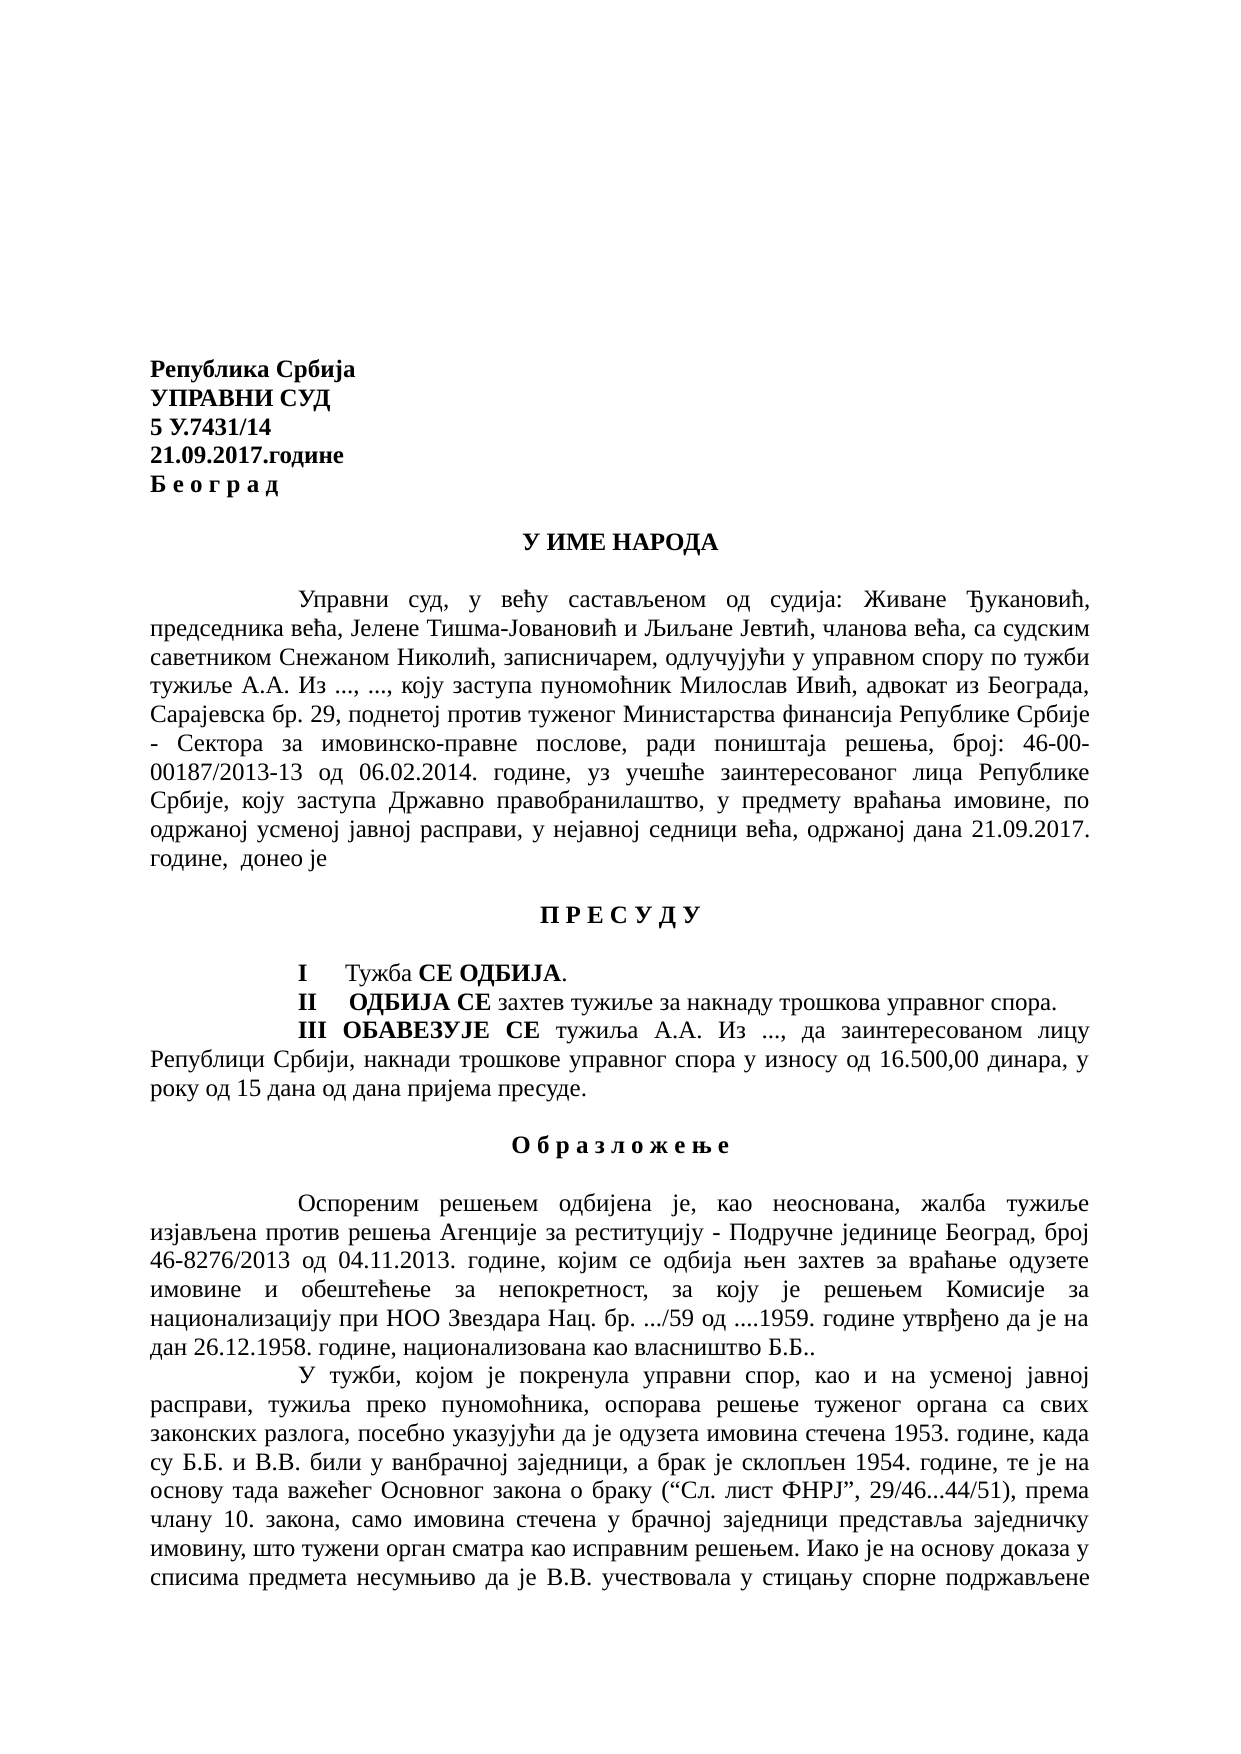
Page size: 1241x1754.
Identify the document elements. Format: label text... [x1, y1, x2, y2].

text Оспореним решењем одбијена је, као неоснована, жалба тужиље изјављена против решења Агенције за реституцију - Подручне јединице Београд, број 46-8276/2013 од 04.11.2013. године, којим се одбија њен захтев за враћање одузете имовине и обештећење за непокретност, за коју је решењем Комисије за национализацију при НОО Звездара Нац. бр. .../59 од ....1959. године утврђено да је на дан 26.12.1958. године, национализована као власништво Б.Б.. [150, 1188, 1090, 1360]
text Б е о г р а д [150, 469, 1090, 498]
text II ОДБИЈА СЕ захтев тужиље за накнаду трошкова управног спора. [150, 987, 1090, 1015]
text I Тужба СЕ ОДБИЈА. [150, 958, 1090, 987]
text О б р а з л о ж е њ е [150, 1130, 1090, 1159]
text У ИМЕ НАРОДА [150, 527, 1090, 555]
text УПРАВНИ СУД [150, 383, 1090, 412]
text III ОБАВЕЗУЈЕ СЕ тужиља А.А. Из ..., да заинтересованом лицу Републици Србији, накнади трошкове управног спора у износу од 16.500,00 динара, у року од 15 дана од дана пријема пресуде. [150, 1015, 1090, 1102]
text 5 У.7431/14 [150, 412, 1090, 440]
text Република Србија [150, 148, 1090, 383]
text 21.09.2017.године [150, 440, 1090, 469]
text Управни суд, у већу састављеном од судија: Живане Ђукановић, председника већа, Јелене Тишма-Јовановић и Љиљане Јевтић, чланова већа, са судским саветником Снежаном Николић, записничарем, одлучујући у управном спору по тужби тужиље А.А. Из ..., ..., коју заступа пуномоћник Милослав Ивић, адвокат из Београда, Сарајевска бр. 29, поднетој против туженог Министарства финансија Републике Србије - Секторa за имовинско-правне послове, ради поништаја решења, број: 46-00-00187/2013-13 од 06.02.2014. године, уз учешће заинтересованог лица Републике Србије, коју заступа Државно правобранилаштво, у предмету враћања имовине, по одржаној усменој јавној расправи, у нејавној седници већа, одржаној дана 21.09.2017. године, донео је [150, 584, 1090, 872]
text У тужби, којом је покренула управни спор, као и на усменој јавној расправи, тужиља преко пуномоћника, оспорава решење туженог органа са свих законских разлога, посебно указујући да је одузета имовина стечена 1953. године, када су Б.Б. и В.В. били у ванбрачној заједници, а брак је склопљен 1954. године, те је на основу тада важећег Основног закона о браку (“Сл. лист ФНРЈ”, 29/46...44/51), према члану 10. закона, само имовина стечена у брачној заједници представља заједничку имовину, што тужени орган сматра као исправним решењем. Иако је на основу доказа у списима предмета несумњиво да је В.В. учествовала у стицању спорне подржављене [150, 1360, 1090, 1590]
text П Р Е С У Д У [150, 900, 1090, 929]
